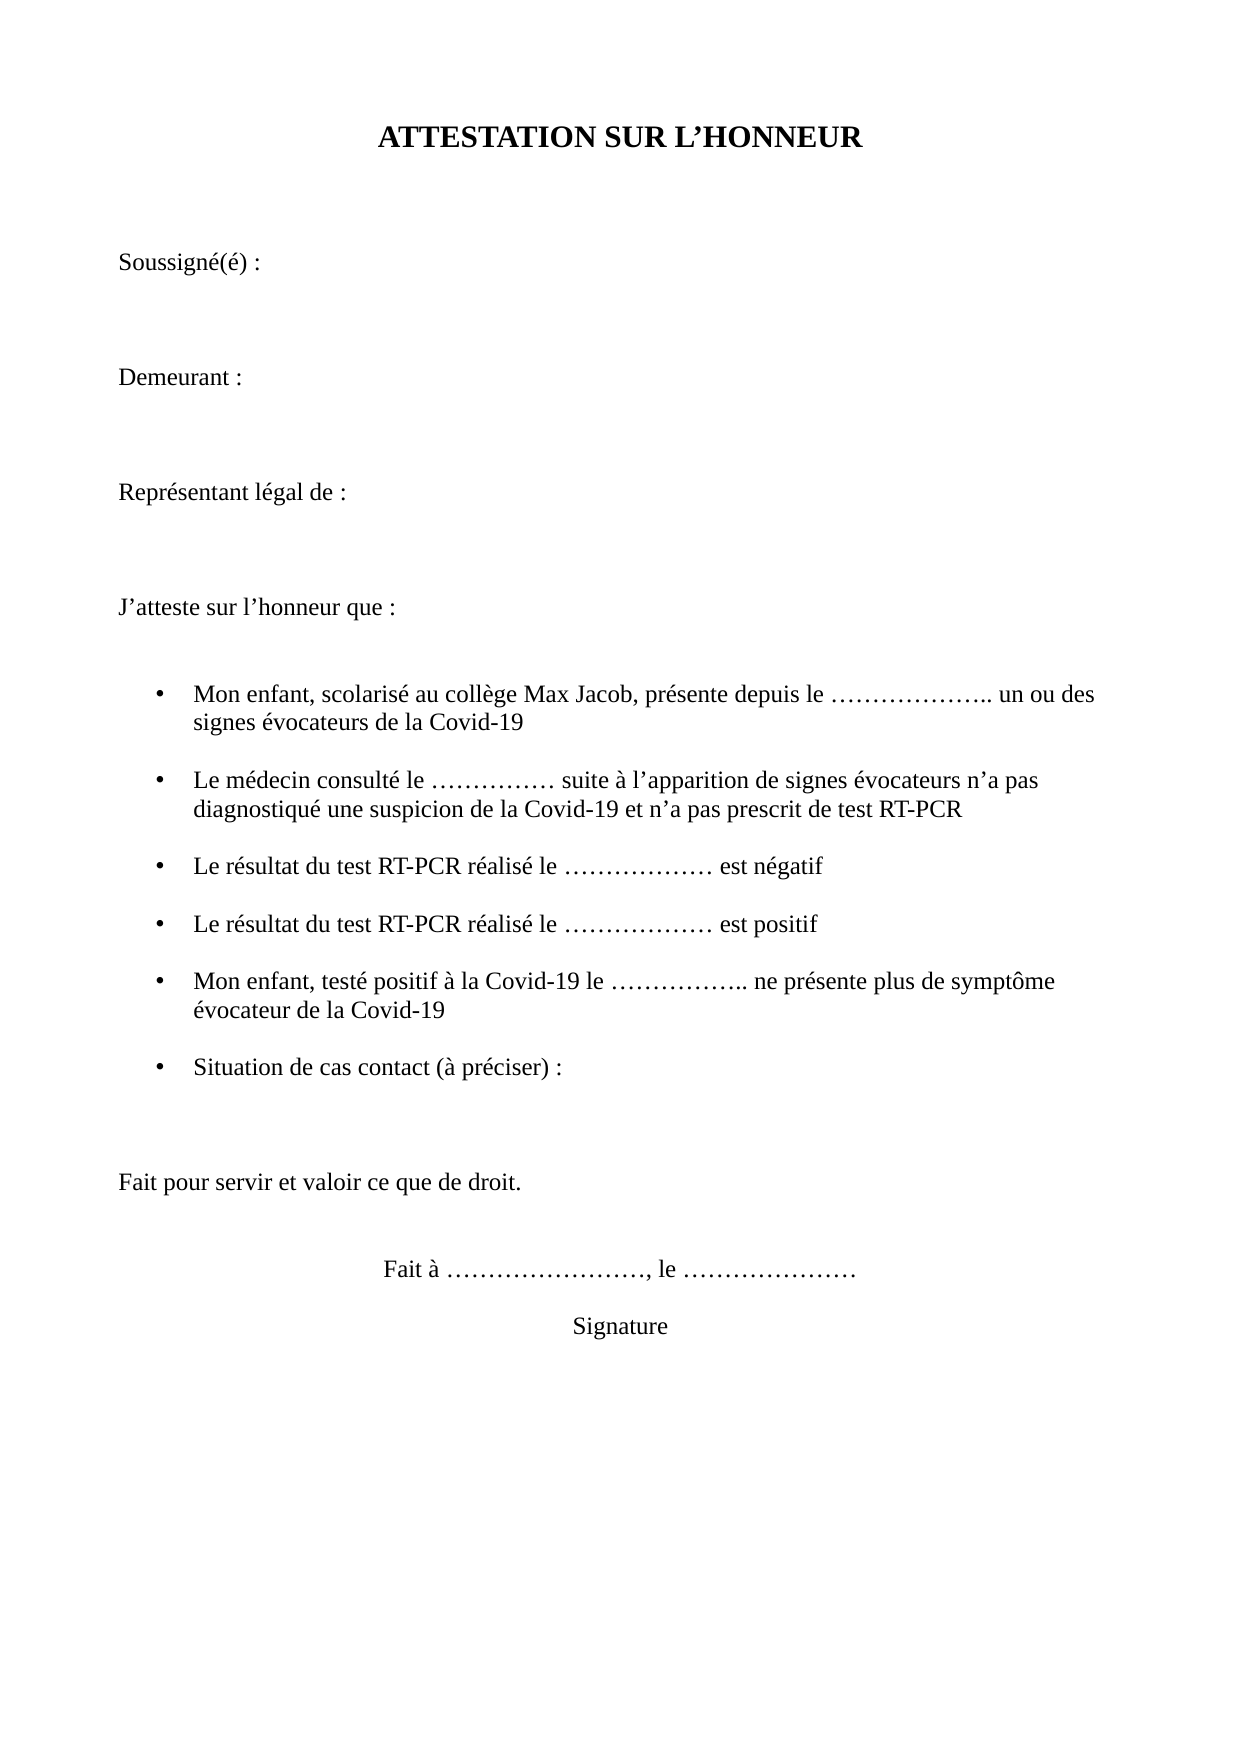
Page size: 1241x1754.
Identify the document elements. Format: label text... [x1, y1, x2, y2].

list Le résultat du test RT-PCR réalisé le ……………… est négatif [156, 851, 1122, 880]
text ATTESTATION SUR L’HONNEUR [118, 118, 1122, 154]
text Fait à ……………………, le ………………… [118, 1254, 1122, 1282]
list Mon enfant, scolarisé au collège Max Jacob, présente depuis le ……………….. un ou des signes évocateurs de la Covid-19 [156, 679, 1122, 736]
list Le résultat du test RT-PCR réalisé le ……………… est positif [156, 909, 1122, 937]
text Demeurant : [118, 362, 1122, 391]
list Le médecin consulté le …………… suite à l’apparition de signes évocateurs n’a pas diagnostiqué une suspicion de la Covid-19 et n’a pas prescrit de test RT-PCR [156, 765, 1122, 822]
text Fait pour servir et valoir ce que de droit. [118, 1167, 1122, 1196]
list Situation de cas contact (à préciser) : [156, 1052, 1122, 1081]
text Signature [118, 1311, 1122, 1340]
text Représentant légal de : [118, 477, 1122, 506]
list Mon enfant, testé positif à la Covid-19 le …………….. ne présente plus de symptôme évocateur de la Covid-19 [156, 966, 1122, 1024]
text Soussigné(é) : [118, 247, 1122, 276]
text J’atteste sur l’honneur que : [118, 592, 1122, 621]
